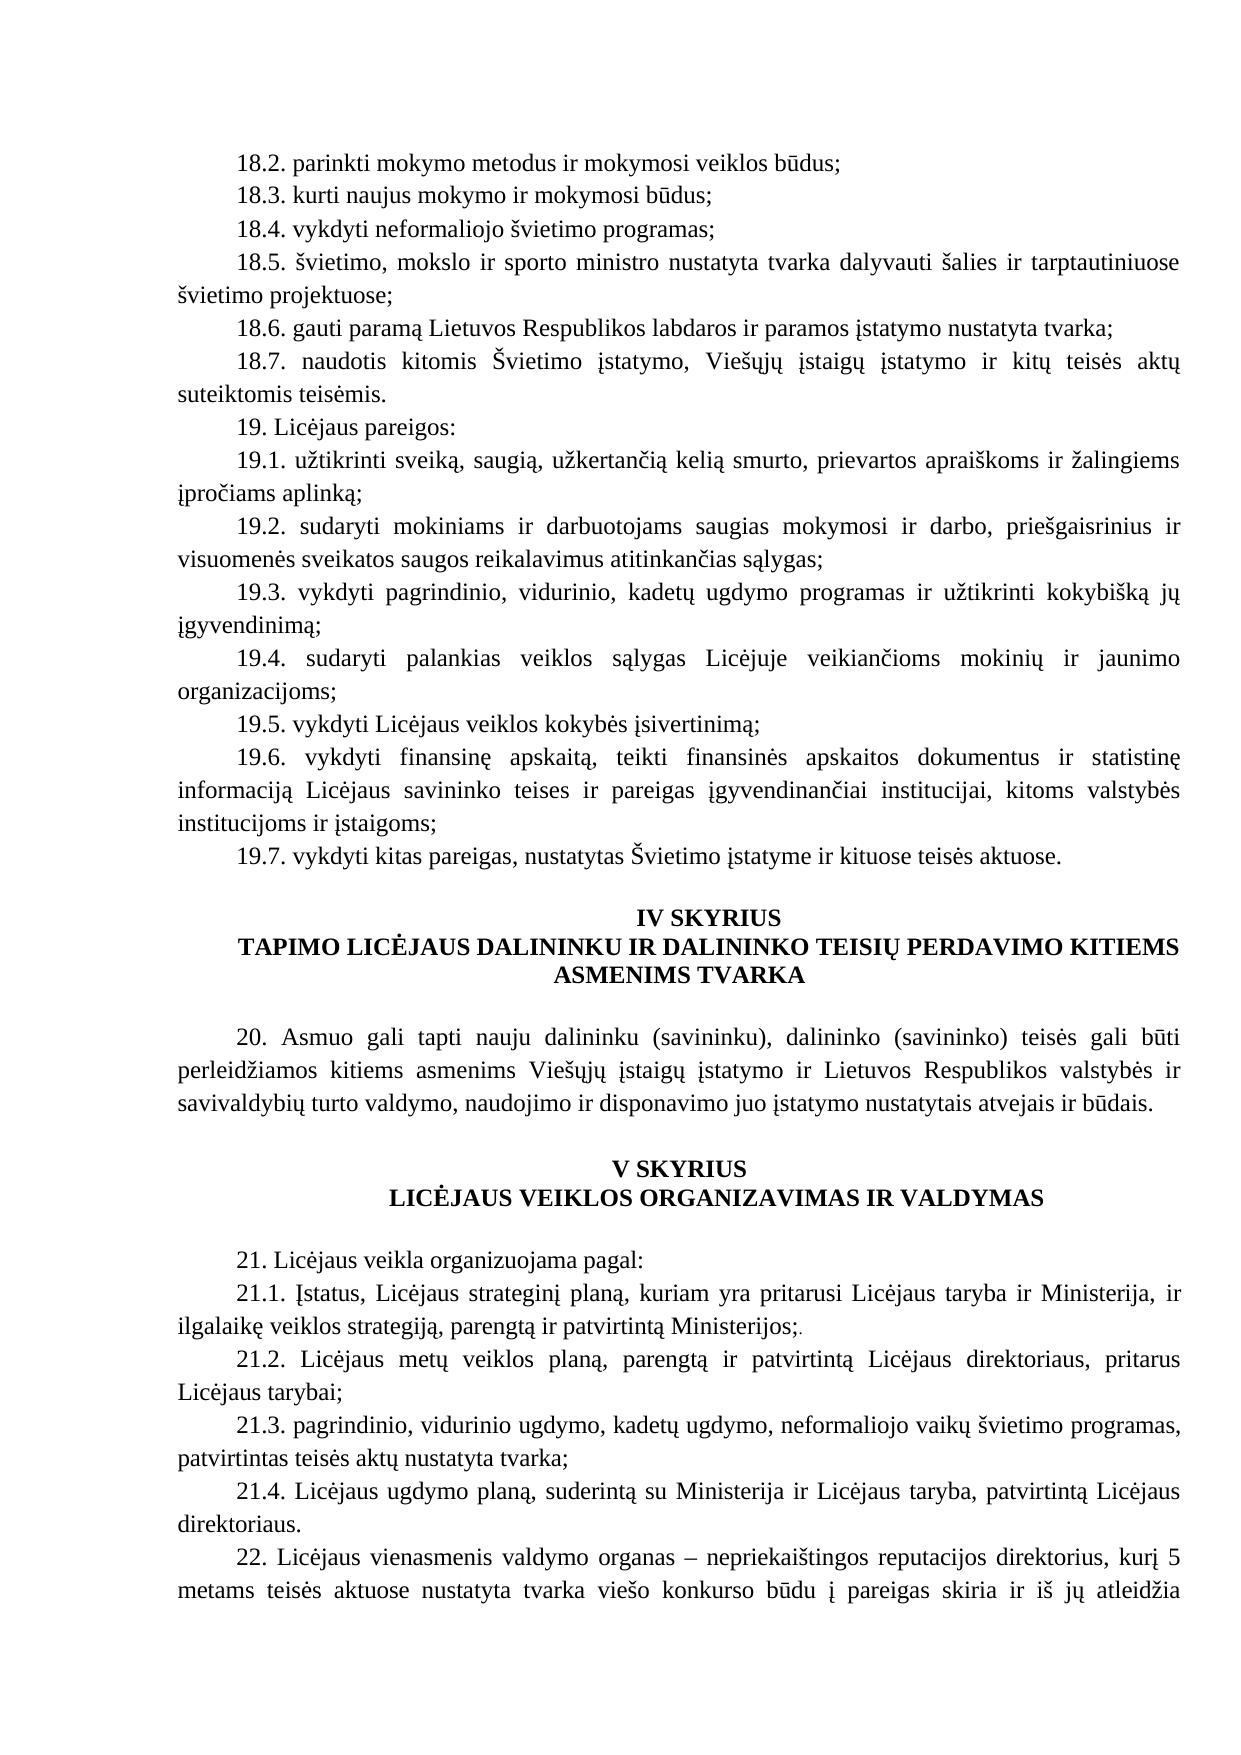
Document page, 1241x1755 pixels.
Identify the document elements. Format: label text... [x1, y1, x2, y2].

text 19.7. vykdyti kitas pareigas, nustatytas Švietimo įstatyme ir kituose teisės aktuose. [177, 841, 1181, 870]
text 22. Licėjaus vienasmenis valdymo organas – nepriekaištingos reputacijos direktorius, kurį 5 metams teisės aktuose nustatyta tvarka viešo konkurso būdu į pareigas skiria ir iš jų atleidžia [177, 1542, 1181, 1604]
text 19.1. užtikrinti sveiką, saugią, užkertančią kelią smurto, prievartos apraiškoms ir žalingiems įpročiams aplinką; [177, 445, 1181, 507]
text 19.4. sudaryti palankias veiklos sąlygas Licėjuje veikiančioms mokinių ir jaunimo organizacijoms; [177, 643, 1181, 705]
text 19.3. vykdyti pagrindinio, vidurinio, kadetų ugdymo programas ir užtikrinti kokybišką jų įgyvendinimą; [177, 577, 1181, 639]
text 18.3. kurti naujus mokymo ir mokymosi būdus; [177, 181, 1181, 209]
text 18.2. parinkti mokymo metodus ir mokymosi veiklos būdus; [177, 148, 1181, 176]
text 18.4. vykdyti neformaliojo švietimo programas; [177, 214, 1181, 242]
text 19.5. vykdyti Licėjaus veiklos kokybės įsivertinimą; [177, 709, 1181, 738]
text 18.5. švietimo, mokslo ir sporto ministro nustatyta tvarka dalyvauti šalies ir tarptautiniuose švietimo projektuose; [177, 247, 1181, 308]
text TAPIMO LICĖJAUS DALININKU IR DALININKO TEISIŲ PERDAVIMO KITIEMS ASMENIMS TVARKA [177, 932, 1181, 989]
text V SKYRIUS [177, 1154, 1181, 1183]
text 18.6. gauti paramą Lietuvos Respublikos labdaros ir paramos įstatymo nustatyta tvarka; [177, 313, 1181, 341]
text 21.2. Licėjaus metų veiklos planą, parengtą ir patvirtintą Licėjaus direktoriaus, pritarus Licėjaus tarybai; [177, 1344, 1181, 1406]
text 18.7. naudotis kitomis Švietimo įstatymo, Viešųjų įstaigų įstatymo ir kitų teisės aktų suteiktomis teisėmis. [177, 346, 1181, 407]
text 19. Licėjaus pareigos: [177, 412, 1181, 441]
text 21.4. Licėjaus ugdymo planą, suderintą su Ministerija ir Licėjaus taryba, patvirtintą Licėjaus direktoriaus. [177, 1476, 1181, 1538]
text 21.3. pagrindinio, vidurinio ugdymo, kadetų ugdymo, neformaliojo vaikų švietimo programas, patvirtintas teisės aktų nustatyta tvarka; [177, 1410, 1181, 1472]
text 19.2. sudaryti mokiniams ir darbuotojams saugias mokymosi ir darbo, priešgaisrinius ir visuomenės sveikatos saugos reikalavimus atitinkančias sąlygas; [177, 511, 1181, 573]
text 19.6. vykdyti finansinę apskaitą, teikti finansinės apskaitos dokumentus ir statistinę informaciją Licėjaus savininko teises ir pareigas įgyvendinančiai institucijai, kitoms valstybės institucijoms ir įstaigoms; [177, 742, 1181, 837]
text 21.1. Įstatus, Licėjaus strateginį planą, kuriam yra pritarusi Licėjaus taryba ir Ministerija, ir ilgalaikę veiklos strategiją, parengtą ir patvirtintą Ministerijos;. [177, 1278, 1181, 1339]
text LICĖJAUS VEIKLOS ORGANIZAVIMAS ir valdymas [177, 1183, 1181, 1212]
text IV SKYRIUS [177, 903, 1181, 932]
text 21. Licėjaus veikla organizuojama pagal: [177, 1245, 1181, 1273]
text 20. Asmuo gali tapti nauju dalininku (savininku), dalininko (savininko) teisės gali būti perleidžiamos kitiems asmenims Viešųjų įstaigų įstatymo ir Lietuvos Respublikos valstybės ir savivaldybių turto valdymo, naudojimo ir disponavimo juo įstatymo nustatytais atvejais ir būdais. [177, 1022, 1181, 1117]
